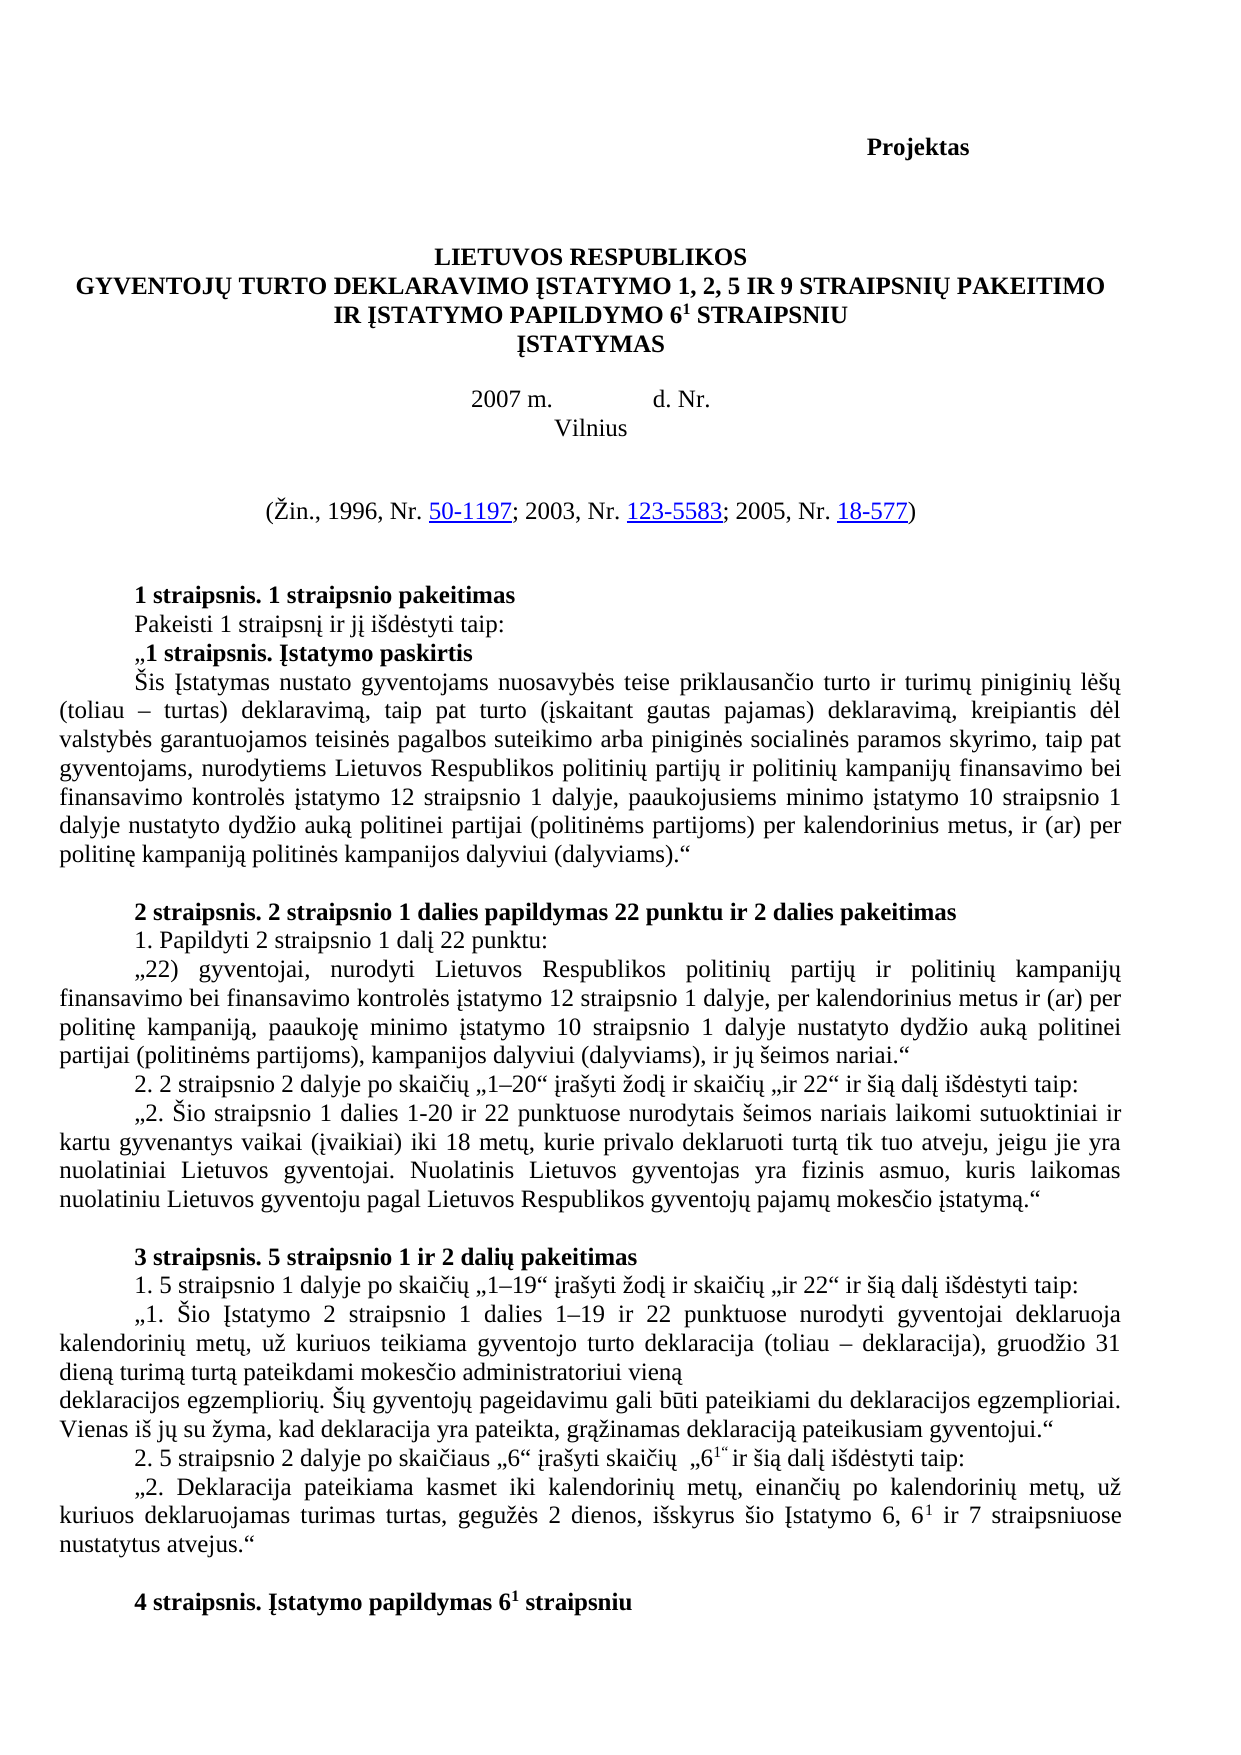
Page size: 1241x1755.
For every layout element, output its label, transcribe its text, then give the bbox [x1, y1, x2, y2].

text „2. Deklaracija pateikiama kasmet iki kalendorinių metų, einančių po kalendorinių metų, už kuriuos deklaruojamas turimas turtas, gegužės 2 dienos, išskyrus šio Įstatymo 6, 61 ir 7 straipsniuose nustatytus atvejus.“ [59, 1472, 1122, 1558]
text deklaracijos egzempliorių. Šių gyventojų pageidavimu gali būti pateikiami du deklaracijos egzemplioriai. Vienas iš jų su žyma, kad deklaracija yra pateikta, grąžinamas deklaraciją pateikusiam gyventojui.“ [59, 1385, 1122, 1443]
text 2. 2 straipsnio 2 dalyje po skaičių „1–20“ įrašyti žodį ir skaičių „ir 22“ ir šią dalį išdėstyti taip: [59, 1069, 1122, 1098]
text 1. 5 straipsnio 1 dalyje po skaičių „1–19“ įrašyti žodį ir skaičių „ir 22“ ir šią dalį išdėstyti taip: [59, 1270, 1122, 1299]
text „1 straipsnis. Įstatymo paskirtis [59, 638, 1122, 667]
text 4 straipsnis. Įstatymo papildymas 61 straipsniu [59, 1587, 1122, 1615]
text 2 straipsnis. 2 straipsnio 1 dalies papildymas 22 punktu ir 2 dalies pakeitimas [59, 897, 1122, 925]
text (Žin., 1996, Nr. 50-1197; 2003, Nr. 123-5583; 2005, Nr. 18-577) [59, 496, 1122, 525]
text 1. Papildyti 2 straipsnio 1 dalį 22 punktu: [59, 925, 1122, 954]
text 2. 5 straipsnio 2 dalyje po skaičiaus „6“ įrašyti skaičių „61“ ir šią dalį išdėstyti taip: [59, 1443, 1122, 1472]
text Projektas [59, 132, 1122, 161]
text 2007 m. d. Nr. Vilnius [59, 384, 1122, 441]
text Šis Įstatymas nustato gyventojams nuosavybės teise priklausančio turto ir turimų piniginių lėšų (toliau – turtas) deklaravimą, taip pat turto (įskaitant gautas pajamas) deklaravimą, kreipiantis dėl valstybės garantuojamos teisinės pagalbos suteikimo arba piniginės socialinės paramos skyrimo, taip pat gyventojams, nurodytiems Lietuvos Respublikos politinių partijų ir politinių kampanijų finansavimo bei finansavimo kontrolės įstatymo 12 straipsnio 1 dalyje, paaukojusiems minimo įstatymo 10 straipsnio 1 dalyje nustatyto dydžio auką politinei partijai (politinėms partijoms) per kalendorinius metus, ir (ar) per politinę kampaniją politinės kampanijos dalyviui (dalyviams).“ [59, 667, 1122, 868]
text „1. Šio Įstatymo 2 straipsnio 1 dalies 1–19 ir 22 punktuose nurodyti gyventojai deklaruoja kalendorinių metų, už kuriuos teikiama gyventojo turto deklaracija (toliau – deklaracija), gruodžio 31 dieną turimą turtą pateikdami mokesčio administratoriui vieną [59, 1299, 1122, 1385]
text „2. Šio straipsnio 1 dalies 1-20 ir 22 punktuose nurodytais šeimos nariais laikomi sutuoktiniai ir kartu gyvenantys vaikai (įvaikiai) iki 18 metų, kurie privalo deklaruoti turtą tik tuo atveju, jeigu jie yra nuolatiniai Lietuvos gyventojai. Nuolatinis Lietuvos gyventojas yra fizinis asmuo, kuris laikomas nuolatiniu Lietuvos gyventoju pagal Lietuvos Respublikos gyventojų pajamų mokesčio įstatymą.“ [59, 1098, 1122, 1213]
text LIETUVOS RESPUBLIKOS [59, 242, 1122, 271]
text GYVENTOJŲ TURTO DEKLARAVIMO ĮSTATYMO 1, 2, 5 IR 9 STRAIPSNIŲ PAKEITIMO IR ĮSTATYMO PAPILDYMO 61 STRAIPSNIU [59, 271, 1122, 329]
text ĮSTATYMAS [59, 329, 1122, 357]
text Pakeisti 1 straipsnį ir jį išdėstyti taip: [59, 609, 1122, 638]
text 1 straipsnis. 1 straipsnio pakeitimas [59, 580, 1122, 609]
text 3 straipsnis. 5 straipsnio 1 ir 2 dalių pakeitimas [59, 1242, 1122, 1270]
text „22) gyventojai, nurodyti Lietuvos Respublikos politinių partijų ir politinių kampanijų finansavimo bei finansavimo kontrolės įstatymo 12 straipsnio 1 dalyje, per kalendorinius metus ir (ar) per politinę kampaniją, paaukoję minimo įstatymo 10 straipsnio 1 dalyje nustatyto dydžio auką politinei partijai (politinėms partijoms), kampanijos dalyviui (dalyviams), ir jų šeimos nariai.“ [59, 954, 1122, 1069]
